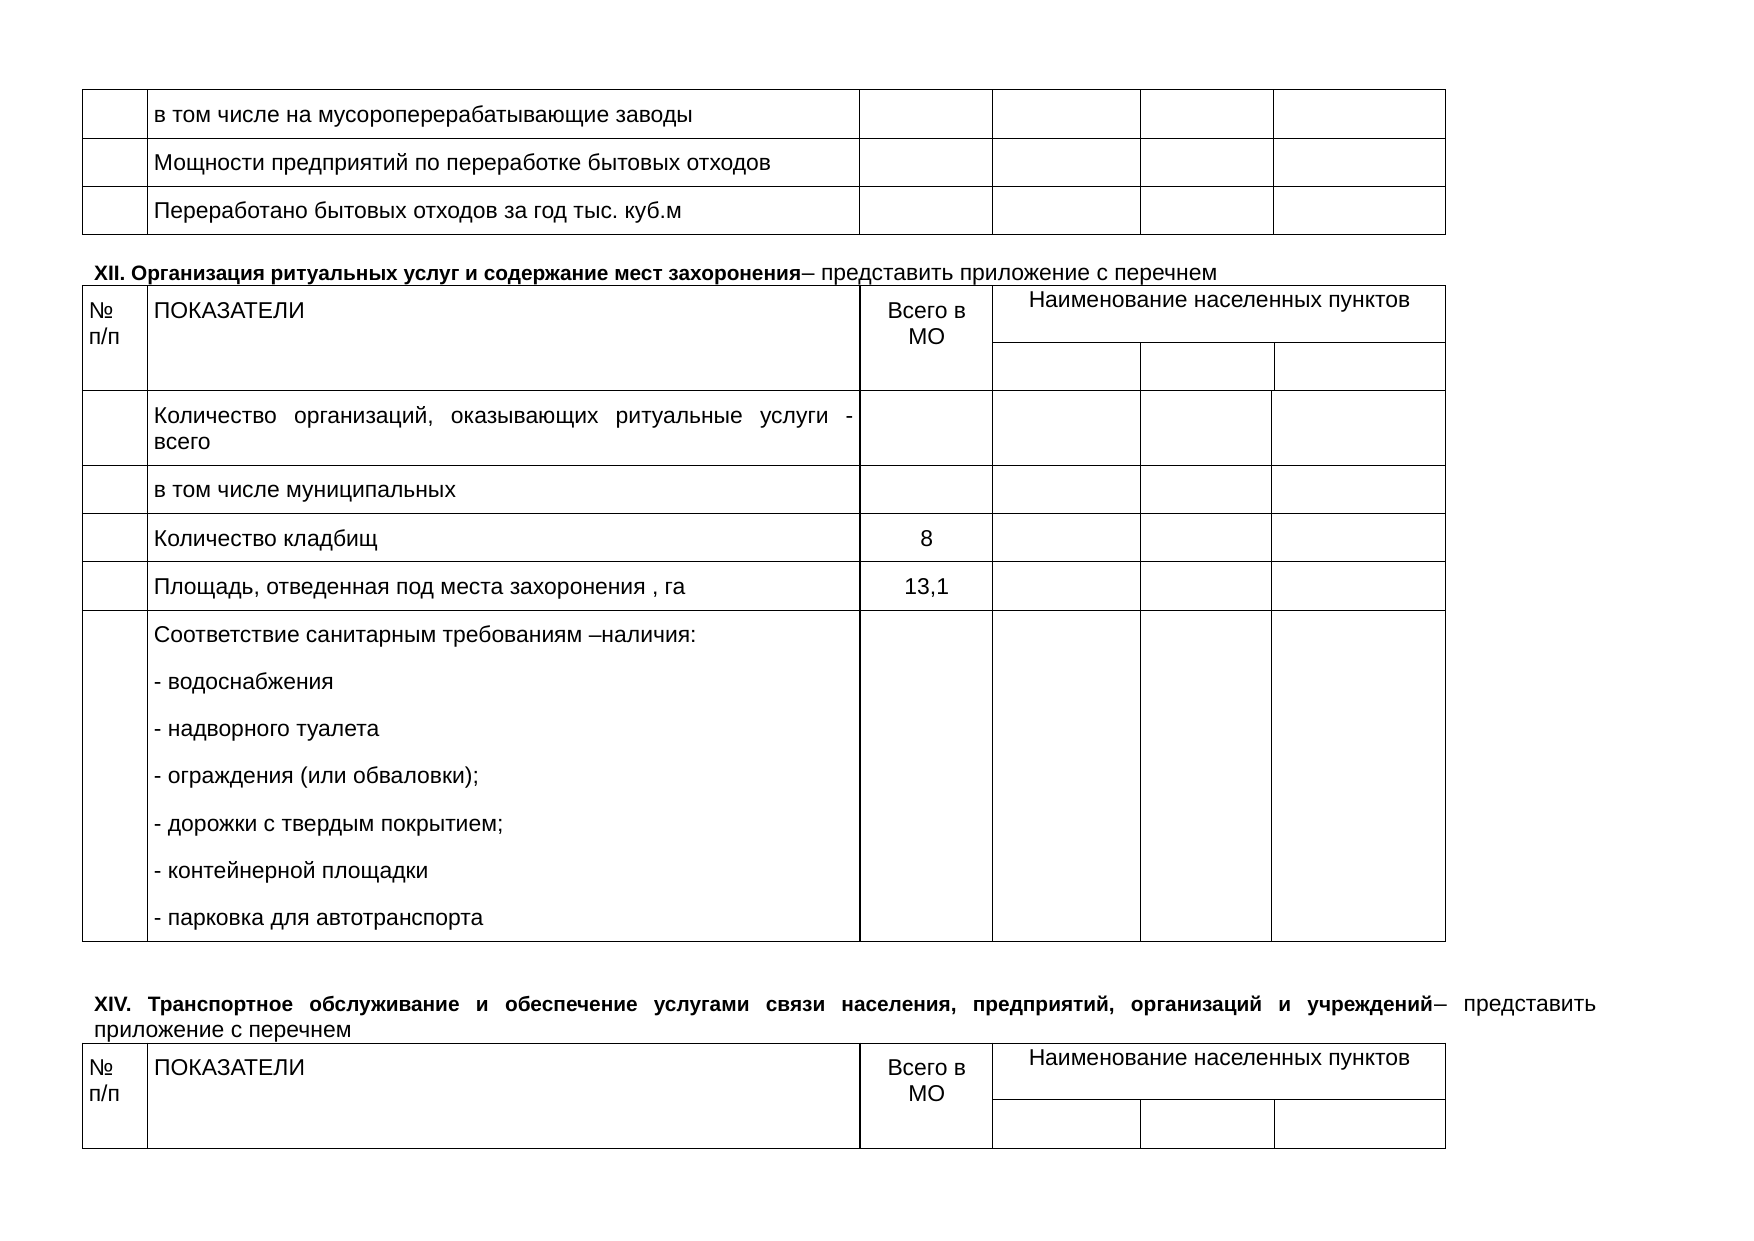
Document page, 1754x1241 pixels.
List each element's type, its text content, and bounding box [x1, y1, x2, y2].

table_cell [993, 562, 1140, 609]
table_cell [1141, 1100, 1274, 1147]
table_cell [1274, 90, 1445, 137]
table_cell [993, 343, 1140, 390]
table_cell Количество кладбищ [148, 514, 859, 561]
table_cell в том числе на мусороперерабатывающие заводы [148, 90, 859, 137]
table_cell Количество организаций, оказывающих ритуальные услуги - всего [148, 391, 859, 465]
table_cell [1272, 611, 1445, 941]
table_cell [83, 466, 147, 513]
table_cell Мощности предприятий по переработке бытовых отходов [148, 139, 859, 186]
table_cell [1141, 562, 1271, 609]
table_cell [993, 466, 1140, 513]
table_cell [993, 139, 1140, 186]
table_cell [993, 1100, 1140, 1147]
table_cell [1141, 187, 1273, 234]
table_cell [860, 139, 992, 186]
table_cell Переработано бытовых отходов за год тыс. куб.м [148, 187, 859, 234]
table_cell 13,1 [861, 562, 992, 609]
table_cell [993, 611, 1140, 941]
table_header Наименование населенных пунктов [993, 286, 1445, 342]
table_cell [861, 611, 992, 941]
table_header № п/п [83, 1044, 147, 1147]
table_cell [993, 514, 1140, 561]
table_header Всего в МО [861, 286, 992, 390]
table_cell [1272, 562, 1445, 609]
table_cell [1272, 391, 1445, 465]
table_cell [83, 391, 147, 465]
table_cell [83, 139, 147, 186]
table_header № п/п [83, 286, 147, 390]
table_cell [83, 90, 147, 137]
table_cell [860, 90, 992, 137]
table_cell [1274, 139, 1445, 186]
table_header ПОКАЗАТЕЛИ [148, 286, 859, 390]
table_cell [1141, 391, 1271, 465]
table_cell [1272, 514, 1445, 561]
table_cell [860, 187, 992, 234]
table_cell [1141, 90, 1273, 137]
table_cell [1141, 514, 1271, 561]
table_cell [993, 90, 1140, 137]
table_header Наименование населенных пунктов [993, 1044, 1445, 1099]
table_cell [861, 466, 992, 513]
table_cell [1275, 343, 1445, 390]
table_cell [1275, 1100, 1445, 1147]
table_cell [861, 391, 992, 465]
table_cell [1272, 466, 1445, 513]
table_cell [1141, 611, 1271, 941]
text XII. Организация ритуальных услуг и содержание мест захоронения– представить приложение с перечнем [94, 259, 1636, 285]
table_cell [83, 187, 147, 234]
table_cell [1274, 187, 1445, 234]
table_cell [993, 391, 1140, 465]
table_cell Соответствие санитарным требованиям –наличия: - водоснабжения - надворного туалета - ограждения (или обваловки); - дорожки с твердым покрытием; - контейнерной площадки - парковка для автотранспорта [148, 611, 859, 941]
table_cell [1141, 466, 1271, 513]
table_cell в том числе муниципальных [148, 466, 859, 513]
table_header Всего в МО [861, 1044, 992, 1147]
table_cell [993, 187, 1140, 234]
table_cell [83, 562, 147, 609]
table_cell [1141, 139, 1273, 186]
table_cell Площадь, отведенная под места захоронения , га [148, 562, 859, 609]
table_cell [83, 611, 147, 941]
table_cell 8 [861, 514, 992, 561]
text XIV. Транспортное обслуживание и обеспечение услугами связи населения, предприятий, организаций и учреждений– представить приложение с перечнем [94, 990, 1596, 1042]
table_cell [83, 514, 147, 561]
table_cell [1141, 343, 1274, 390]
table_header ПОКАЗАТЕЛИ [148, 1044, 859, 1147]
